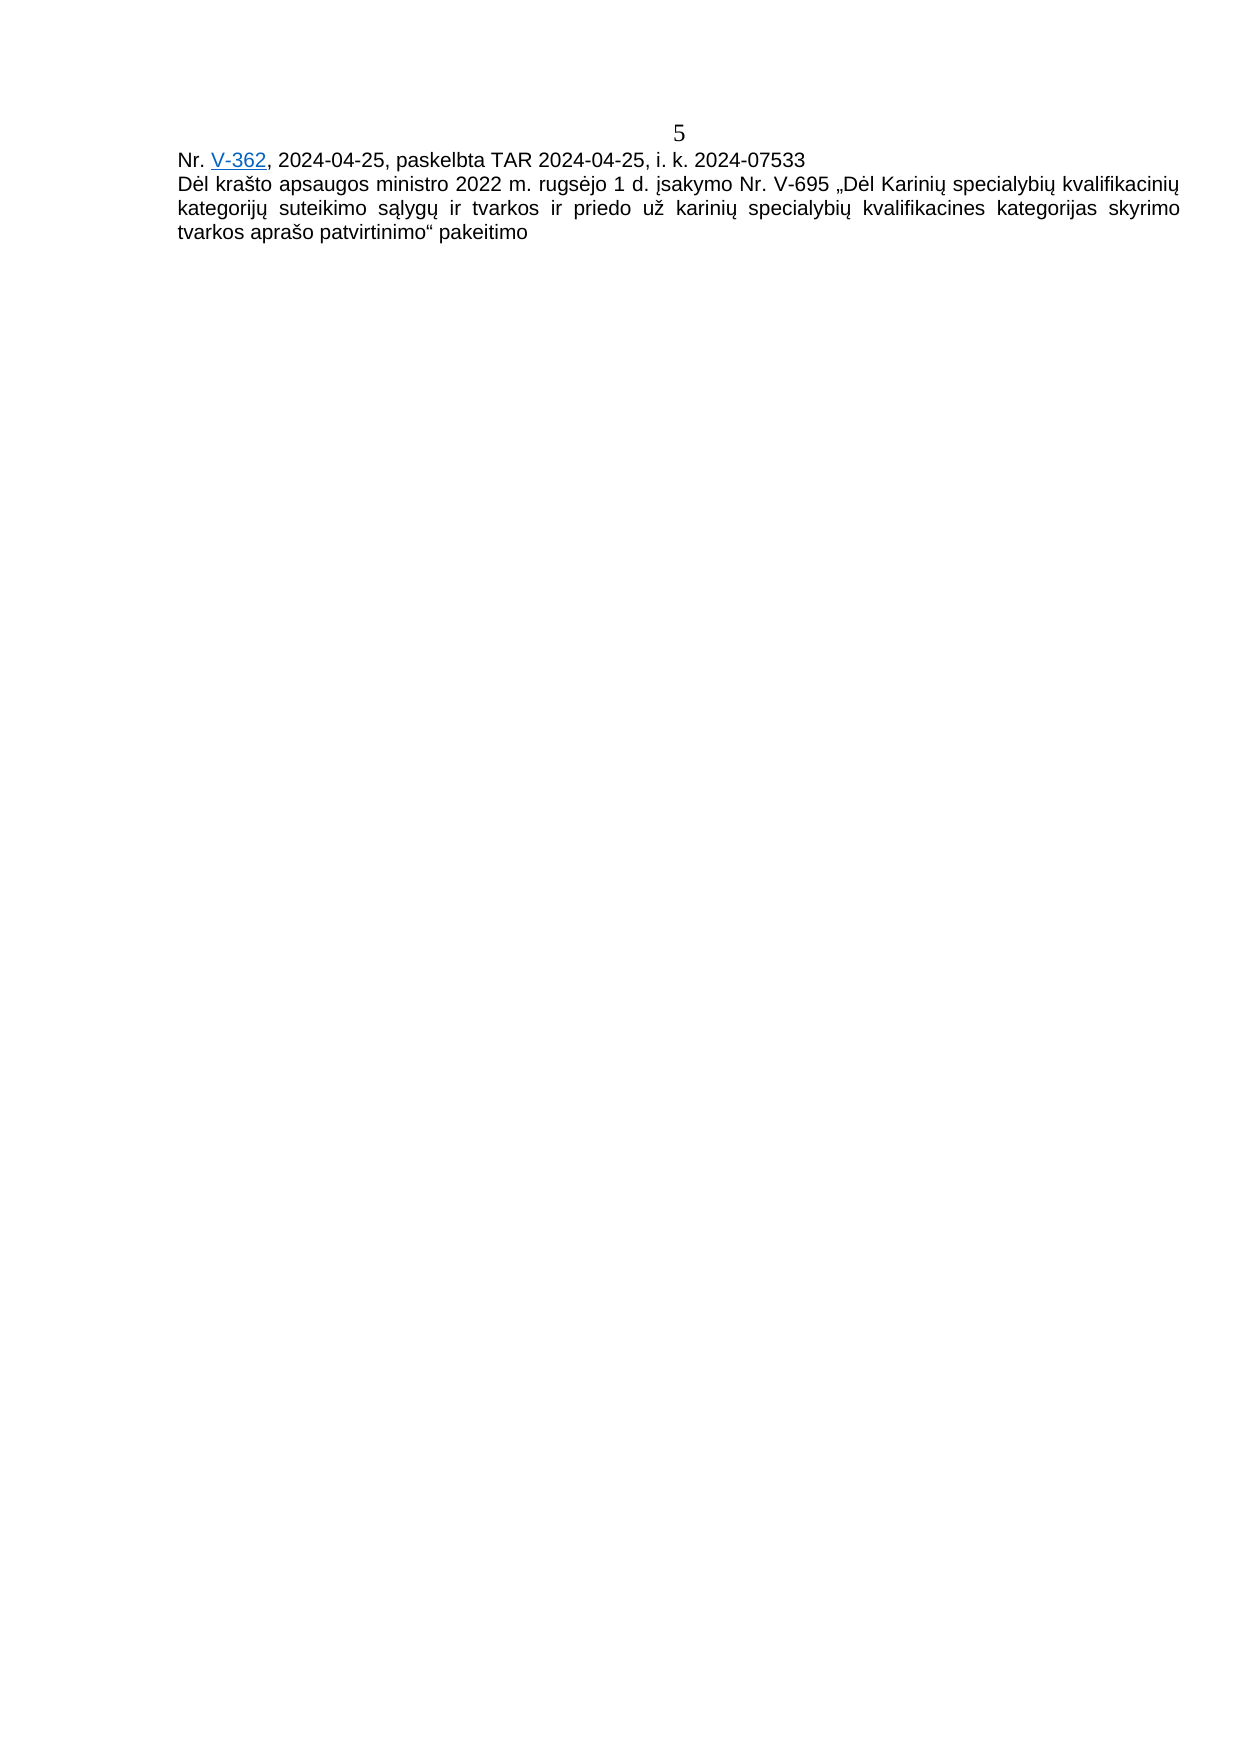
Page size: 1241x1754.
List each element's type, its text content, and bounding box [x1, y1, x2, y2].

text Dėl krašto apsaugos ministro 2022 m. rugsėjo 1 d. įsakymo Nr. V-695 „Dėl Karinių specialybių kvalifikacinių kategorijų suteikimo sąlygų ir tvarkos ir priedo už karinių specialybių kvalifikacines kategorijas skyrimo tvarkos aprašo patvirtinimo“ pakeitimo [177, 172, 1181, 243]
text Nr. V-362, 2024-04-25, paskelbta TAR 2024-04-25, i. k. 2024-07533 [177, 148, 1181, 172]
